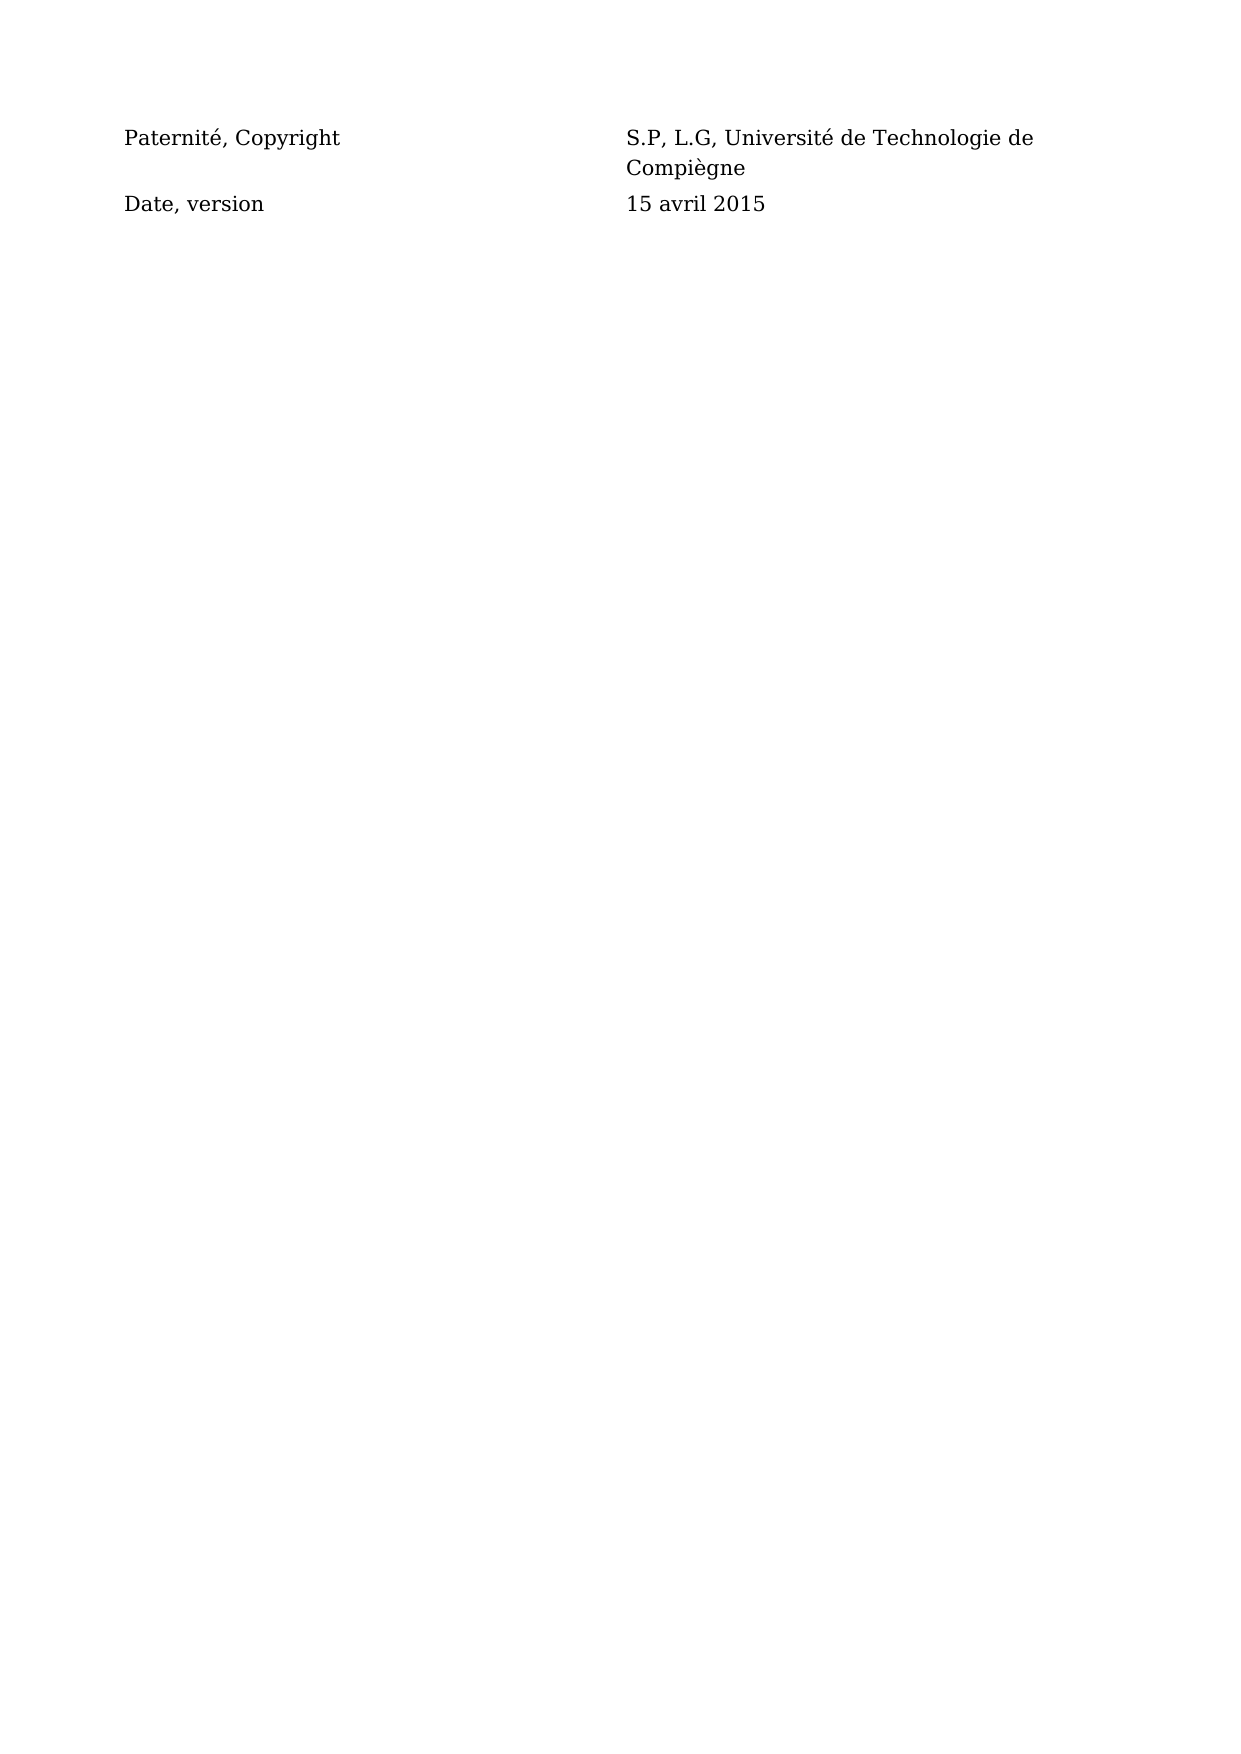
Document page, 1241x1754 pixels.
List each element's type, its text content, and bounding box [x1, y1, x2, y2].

table_header Date, version [119, 188, 620, 222]
table_header Paternité, Copyright [119, 121, 620, 186]
table_header 15 avril 2015 [621, 188, 1122, 222]
table_header S.P, L.G, Université de Technologie de Compiègne [621, 121, 1122, 186]
